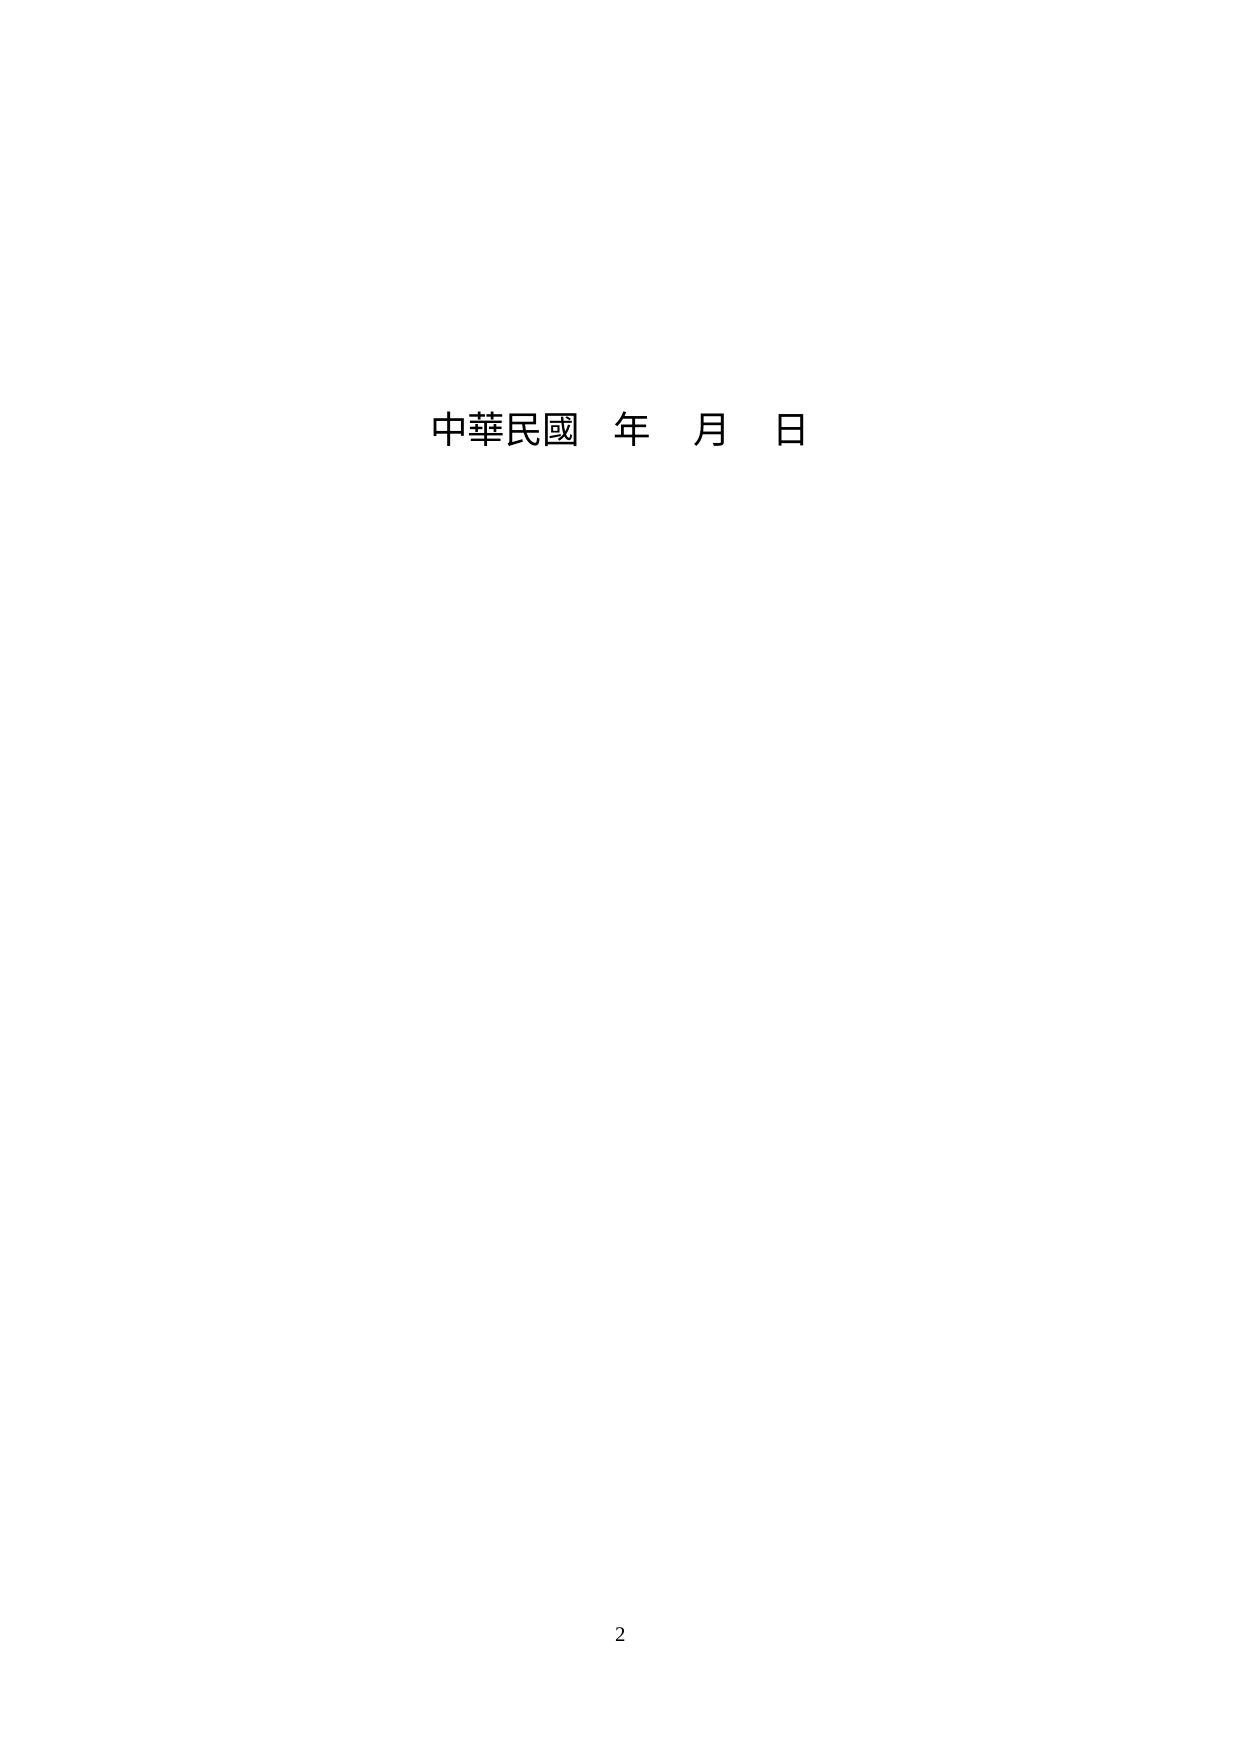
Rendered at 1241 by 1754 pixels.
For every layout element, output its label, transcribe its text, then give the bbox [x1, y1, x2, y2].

text 中華民國 年 月 日 [187, 389, 1053, 464]
